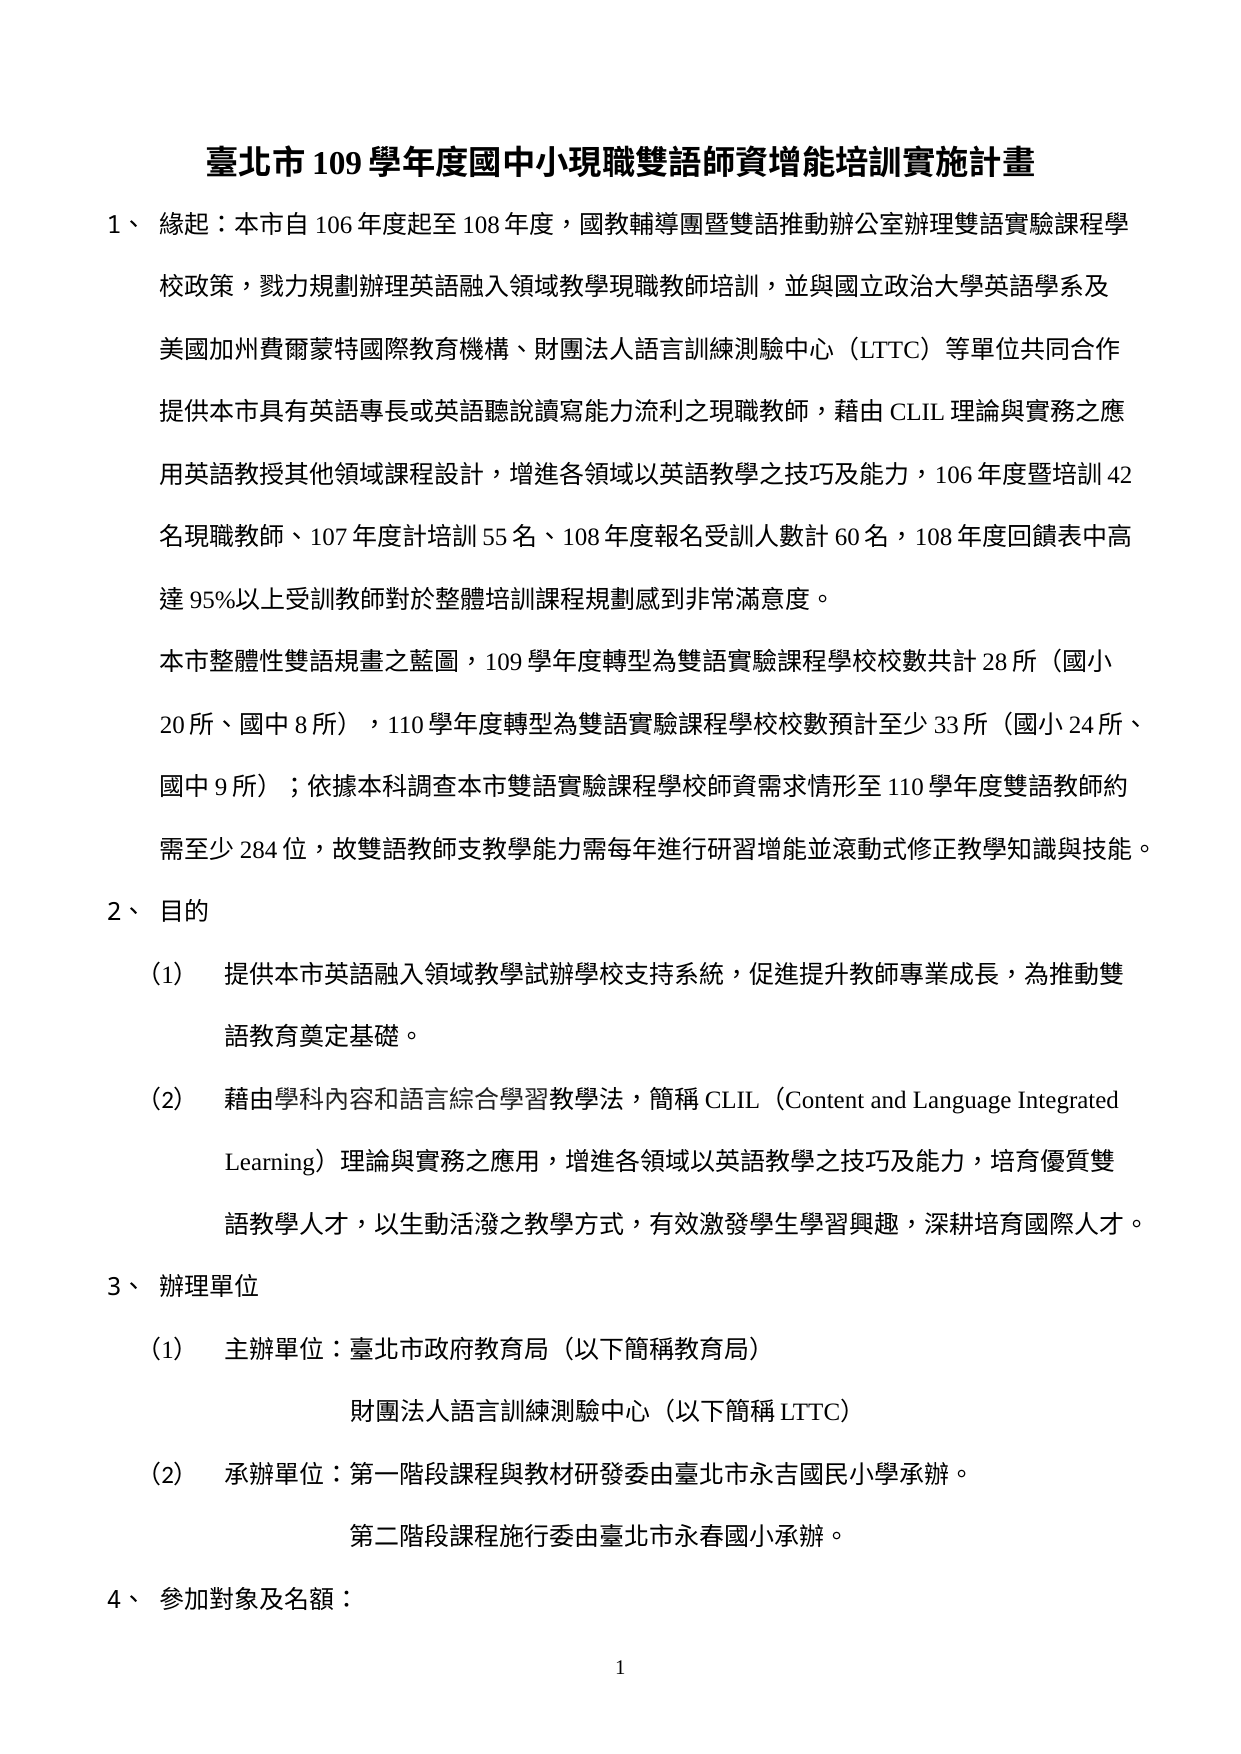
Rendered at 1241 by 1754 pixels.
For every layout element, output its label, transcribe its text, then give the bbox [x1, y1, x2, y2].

text 本市整體性雙語規畫之藍圖，109學年度轉型為雙語實驗課程學校校數共計28所（國小20所、國中8所），110學年度轉型為雙語實驗課程學校校數預計至少33所（國小24所、國中9所）；依據本科調查本市雙語實驗課程學校師資需求情形至110學年度雙語教師約需至少284位，故雙語教師支教學能力需每年進行研習增能並滾動式修正教學知識與技能。 [159, 618, 1134, 868]
list 參加對象及名額： [106, 1556, 1134, 1618]
list 辦理單位 [106, 1243, 1134, 1306]
text 臺北市109學年度國中小現職雙語師資增能培訓實施計畫 [106, 118, 1134, 181]
list 主辦單位：臺北市政府教育局（以下簡稱教育局） [136, 1306, 1134, 1368]
list 承辦單位：第一階段課程與教材研發委由臺北市永吉國民小學承辦。 [136, 1431, 1134, 1493]
text 財團法人語言訓練測驗中心（以下簡稱LTTC） [243, 1368, 1134, 1431]
list 藉由學科內容和語言綜合學習教學法，簡稱CLIL（Content and Language Integrated Learning）理論與實務之應用，增進各領域以英語教學之技巧及能力，培育優質雙語教學人才，以生動活潑之教學方式，有效激發學生學習興趣，深耕培育國際人才。 [136, 1056, 1134, 1243]
list 緣起：本市自106年度起至108年度，國教輔導團暨雙語推動辦公室辦理雙語實驗課程學校政策，戮力規劃辦理英語融入領域教學現職教師培訓，並與國立政治大學英語學系及美國加州費爾蒙特國際教育機構、財團法人語言訓練測驗中心（LTTC）等單位共同合作提供本市具有英語專長或英語聽說讀寫能力流利之現職教師，藉由CLIL理論與實務之應用英語教授其他領域課程設計，增進各領域以英語教學之技巧及能力，106年度暨培訓42名現職教師、107年度計培訓55名、108年度報名受訓人數計60名，108年度回饋表中高達95%以上受訓教師對於整體培訓課程規劃感到非常滿意度。 [106, 181, 1134, 618]
list 提供本市英語融入領域教學試辦學校支持系統，促進提升教師專業成長，為推動雙語教育奠定基礎。 [136, 931, 1134, 1056]
list 目的 [106, 868, 1134, 931]
text 第二階段課程施行委由臺北市永春國小承辦。 [224, 1493, 1134, 1556]
